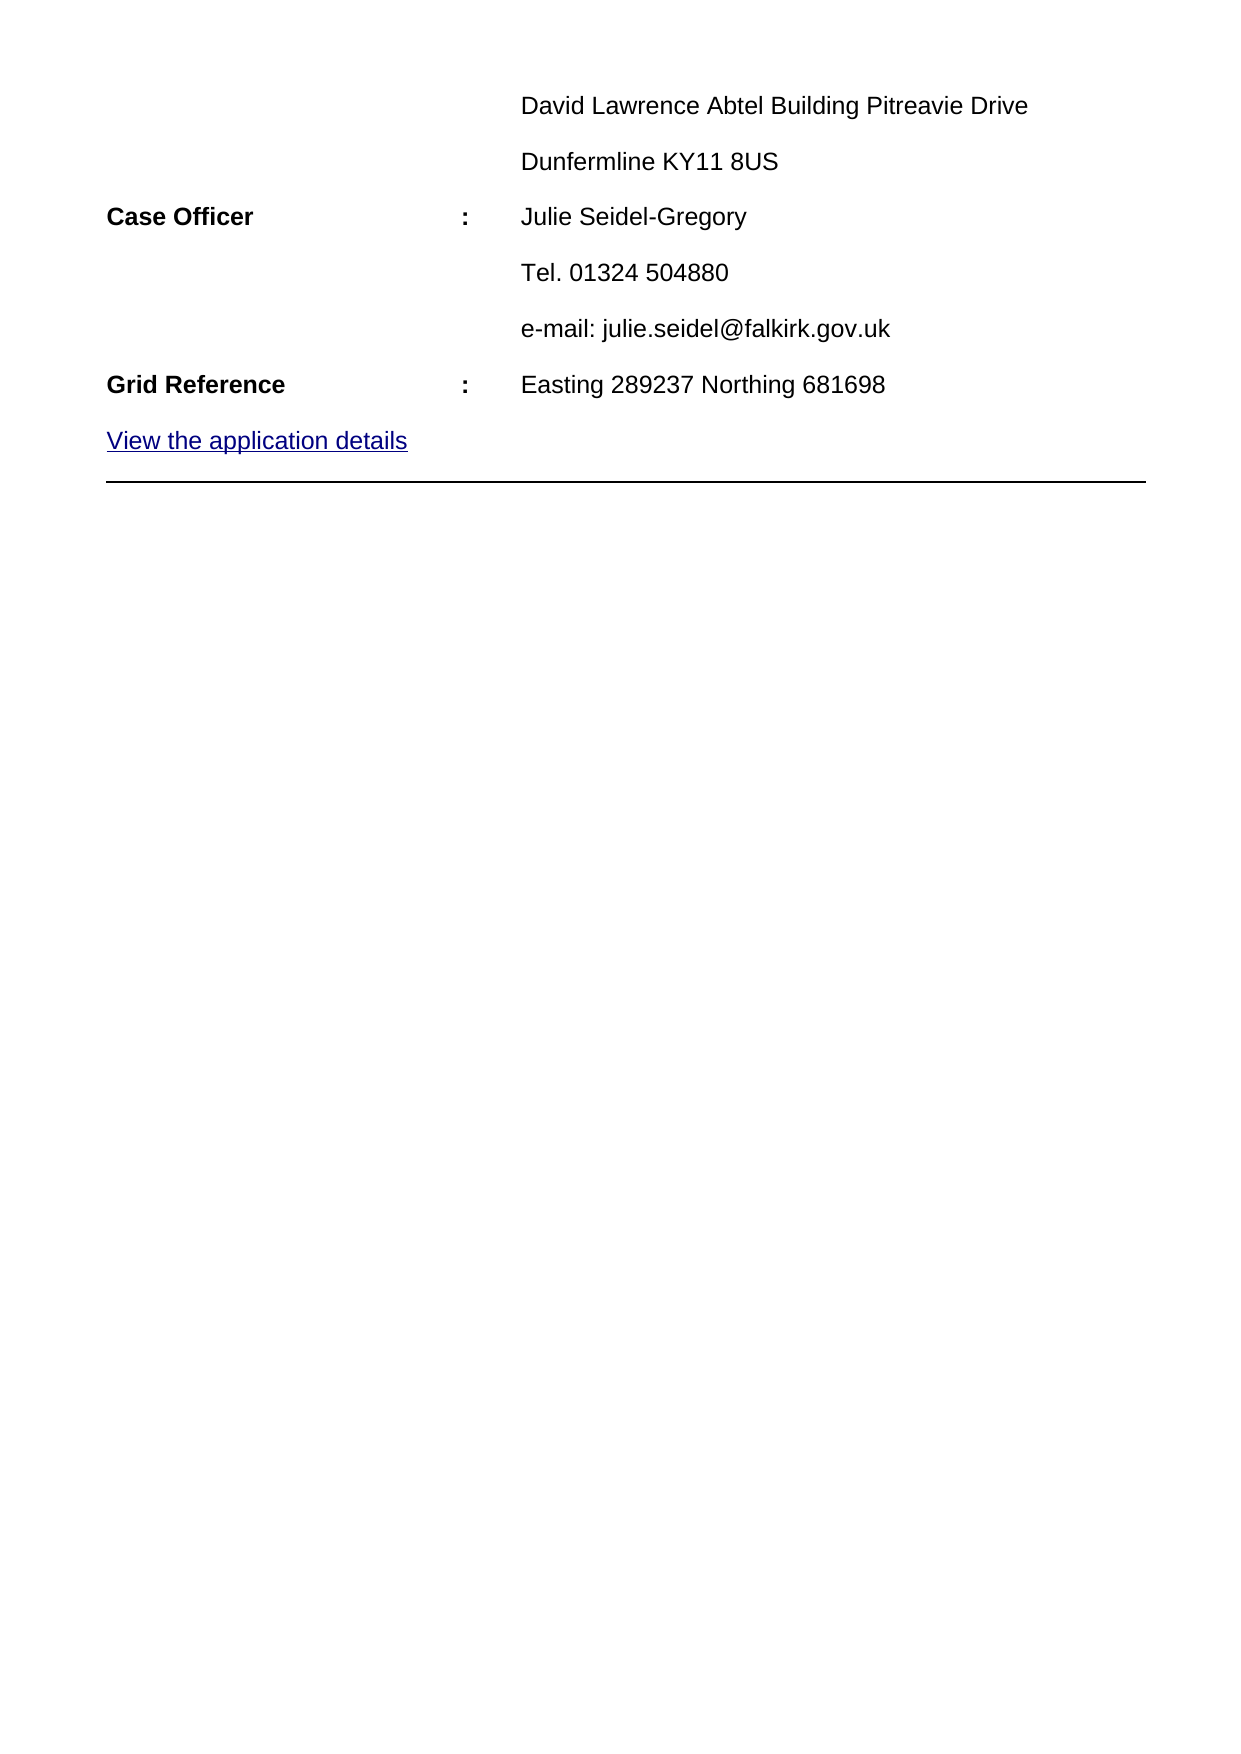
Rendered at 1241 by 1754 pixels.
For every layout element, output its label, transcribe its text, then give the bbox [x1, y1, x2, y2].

text Dunfermline KY11 8US [106, 146, 1146, 175]
text Grid Reference : Easting 289237 Northing 681698 [106, 370, 1146, 398]
text Case Officer : Julie Seidel-Gregory [106, 202, 1146, 231]
text e-mail: julie.seidel@falkirk.gov.uk [106, 314, 1146, 343]
text Tel. 01324 504880 [106, 258, 1146, 287]
text View the application details [106, 426, 1146, 454]
text David Lawrence Abtel Building Pitreavie Drive [106, 91, 1146, 119]
